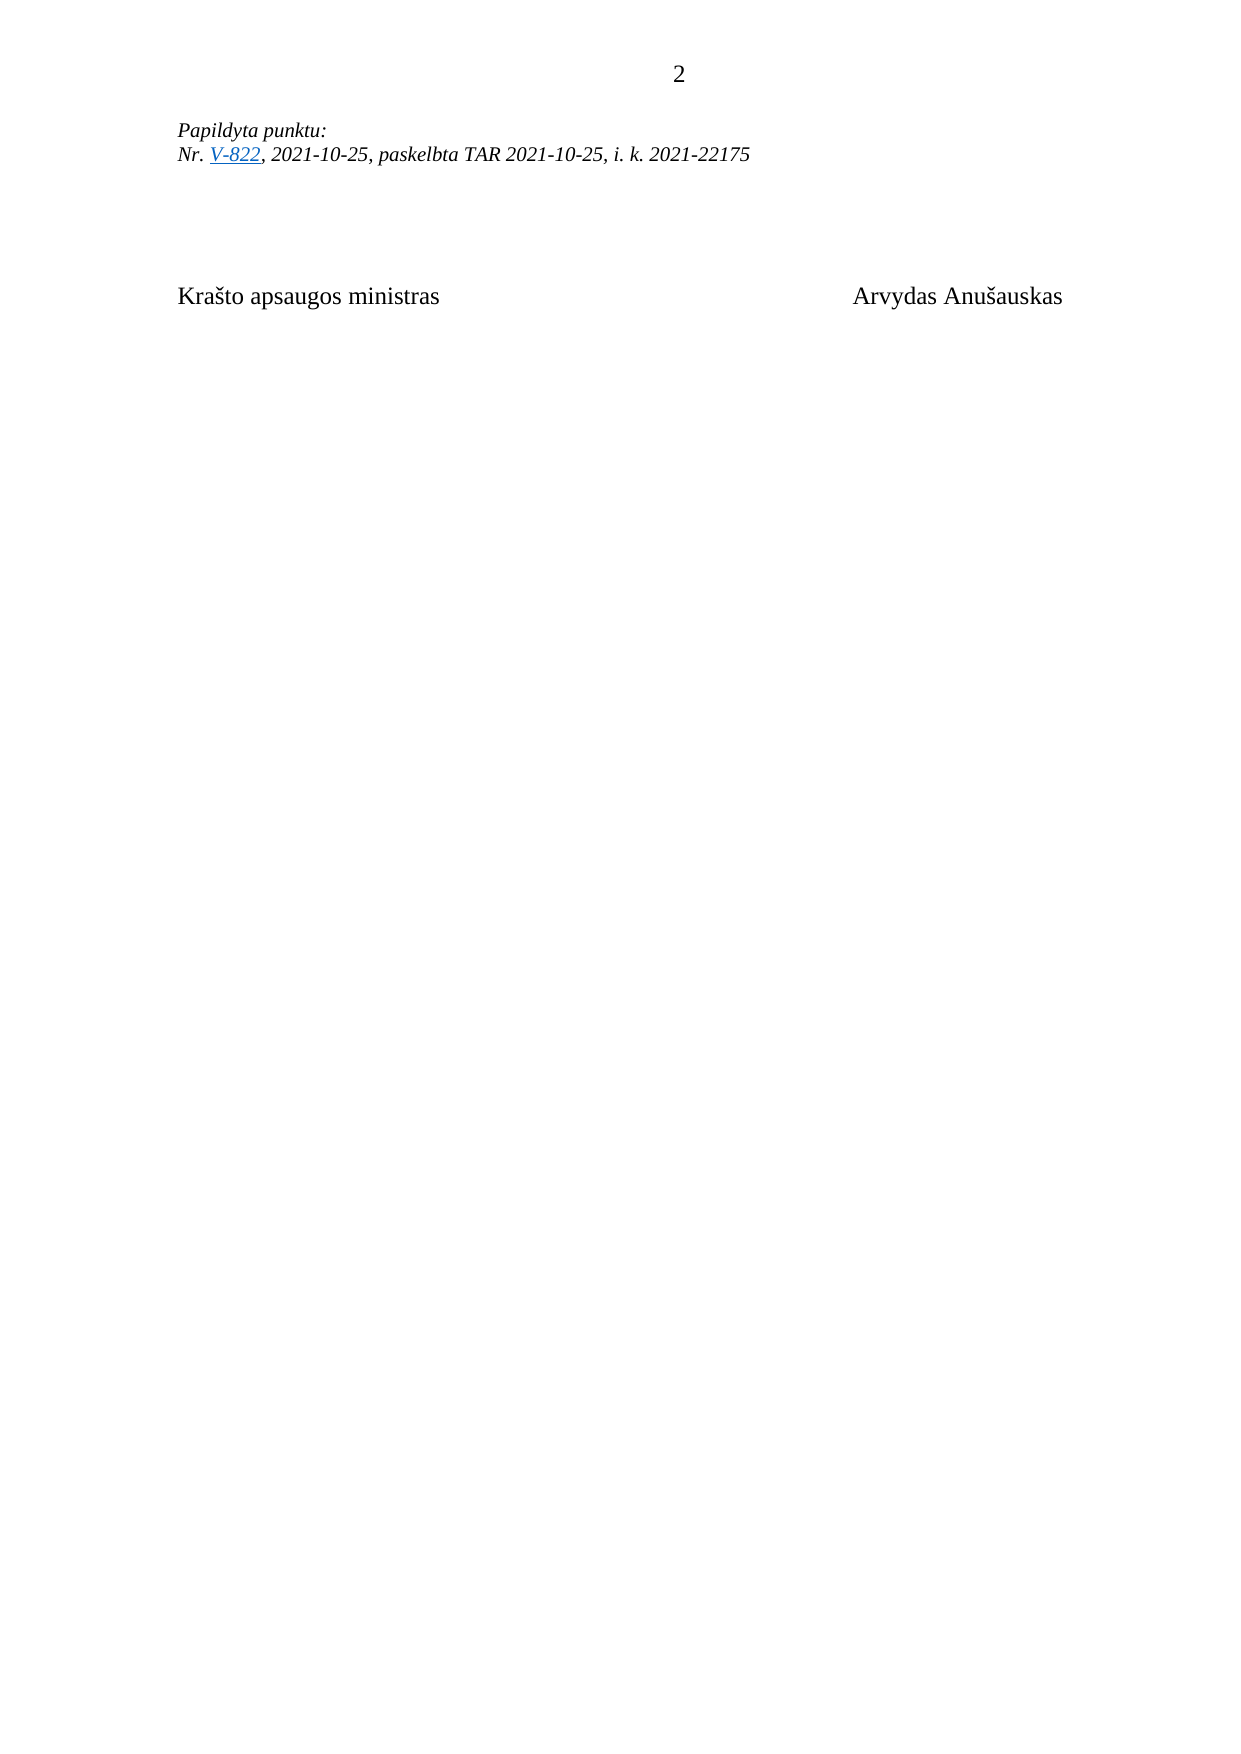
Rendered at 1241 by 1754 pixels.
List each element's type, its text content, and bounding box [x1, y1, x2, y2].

text Krašto apsaugos ministras Arvydas Anušauskas [177, 281, 1181, 310]
text Papildyta punktu: [177, 118, 1181, 142]
text Nr. V-822, 2021-10-25, paskelbta TAR 2021-10-25, i. k. 2021-22175 [177, 142, 1181, 166]
